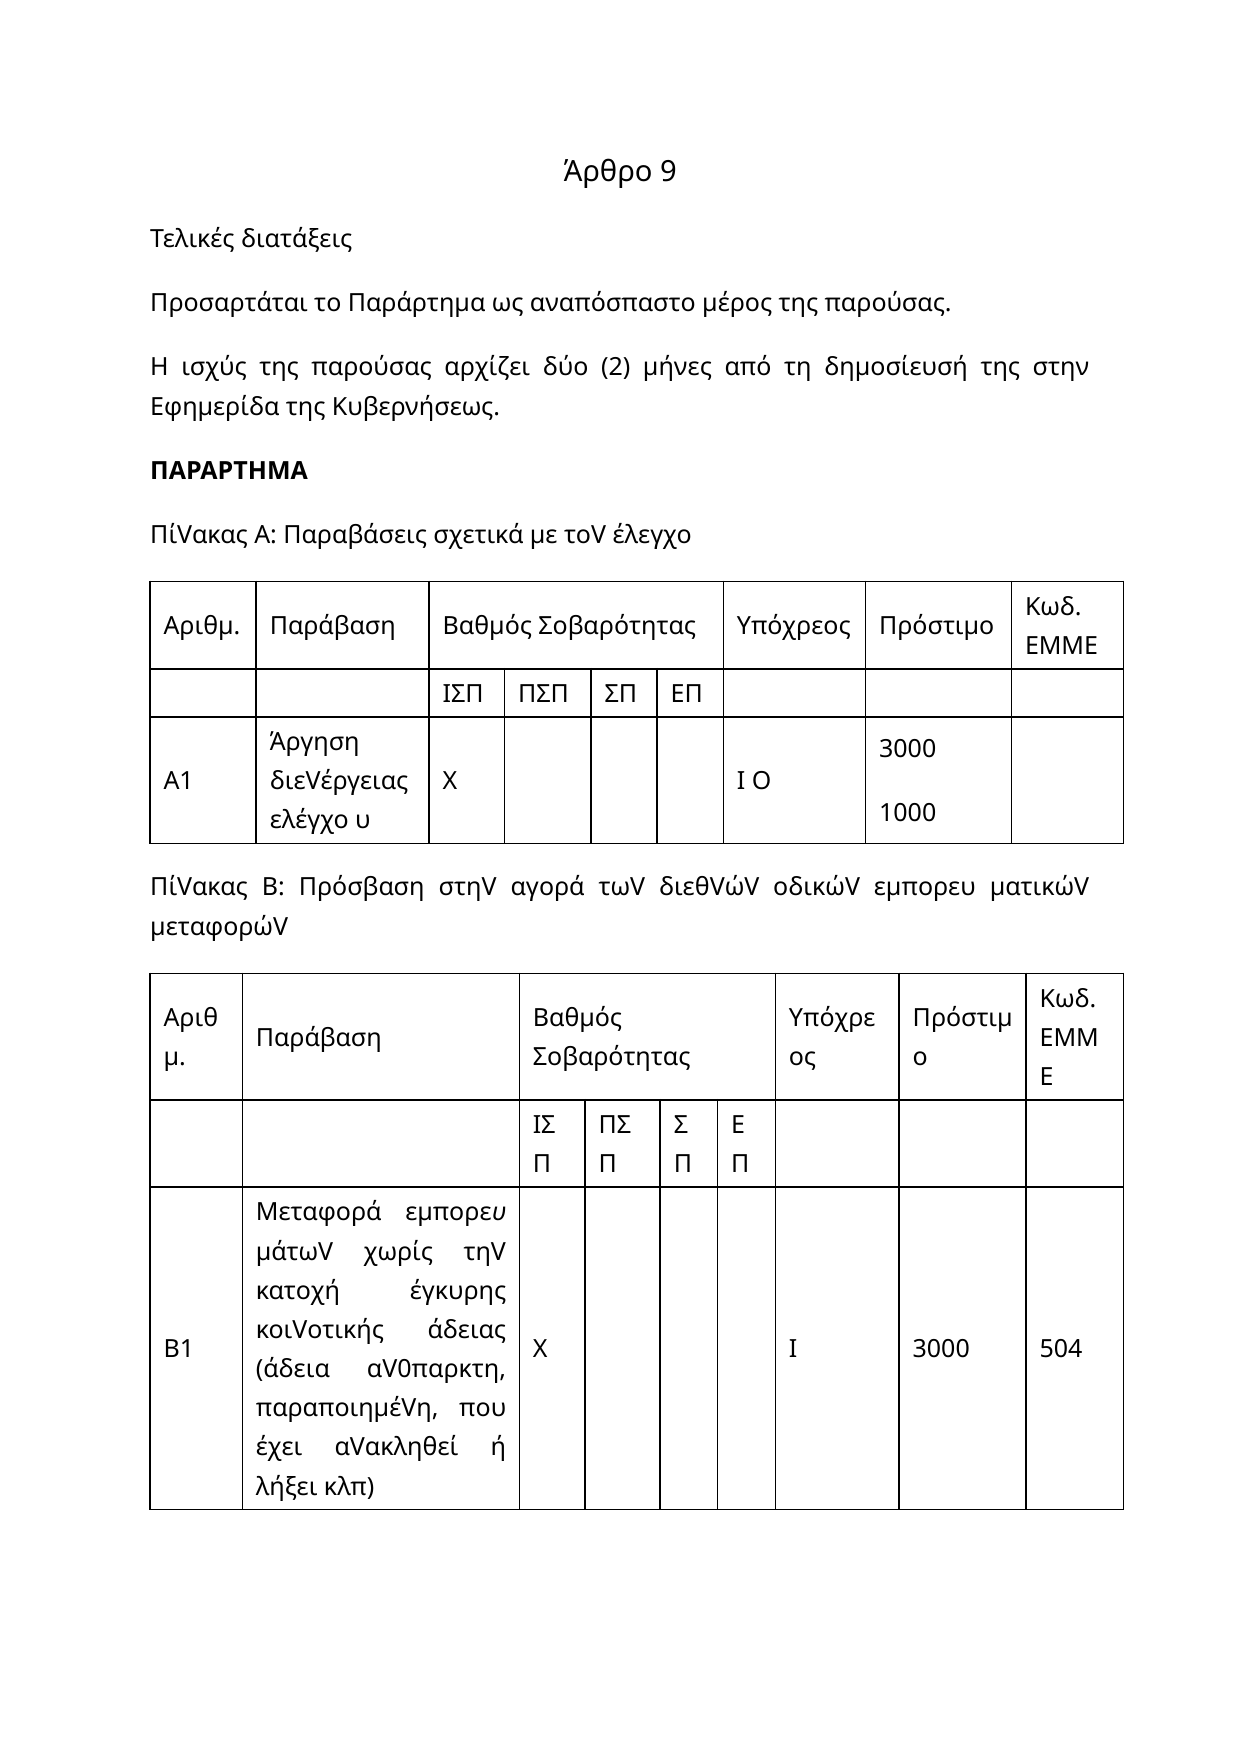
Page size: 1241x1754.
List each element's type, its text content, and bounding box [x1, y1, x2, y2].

table_cell ΣΠ [661, 1101, 717, 1186]
table_cell [658, 718, 723, 842]
table_cell [1012, 718, 1123, 842]
table_cell [151, 670, 255, 716]
table_cell [724, 670, 865, 716]
table_cell [900, 1101, 1025, 1186]
table_header Πρόστιμο [900, 974, 1025, 1099]
table_header Κωδ. ΕΜΜΕ [1027, 974, 1123, 1099]
table_cell ΠΣΠ [586, 1101, 659, 1186]
table_cell 504 [1027, 1188, 1123, 1508]
table_cell [586, 1188, 659, 1508]
table_cell Ι Ο [724, 718, 865, 842]
table_header Υπόχρεος [776, 974, 898, 1099]
table_cell [243, 1101, 519, 1186]
table_cell [1027, 1101, 1123, 1186]
table_header Βαθμός Σοβαρότητας [430, 582, 723, 668]
table_cell [505, 718, 590, 842]
table_cell ΙΣΠ [430, 670, 504, 716]
text ΠΑΡΑΡΤΗΜΑ [150, 452, 1090, 486]
text ΠίVακας Β: Πρόσβαση στηV αγορά τωV διεθVώV οδικώV εμπορευ ματικώV μεταφορώV [150, 869, 1090, 942]
table_cell Ι [776, 1188, 898, 1508]
subtitle Άρθρο 9 [150, 150, 1090, 190]
table_cell [866, 670, 1011, 716]
table_cell Β1 [151, 1188, 242, 1508]
table_cell [151, 1101, 242, 1186]
table_cell [661, 1188, 717, 1508]
table_header Παράβαση [257, 582, 428, 668]
table_cell Χ [430, 718, 504, 842]
table_cell [592, 718, 656, 842]
text Η ισχύς της παρούσας αρχίζει δύο (2) μήνες από τη δημοσίευσή της στην Εφημερίδα της Κυβερνήσεως. [150, 349, 1090, 422]
table_cell [776, 1101, 898, 1186]
table_header Αριθμ. [151, 582, 255, 668]
table_header Κωδ. ΕΜΜΕ [1012, 582, 1123, 668]
text Προσαρτάται το Παράρτημα ως αναπόσπαστο μέρος της παρούσας. [150, 285, 1090, 319]
text Τελικές διατάξεις [150, 221, 1090, 255]
table_cell X [520, 1188, 584, 1508]
table_cell Μεταφορά εμπορευ μάτωV χωρίς τηV κατοχή έγκυρης κοιVοτικής άδειας (άδεια αV0παρκτη, παραποιημέVη, που έχει αVακληθεί ή λήξει κλπ) [243, 1188, 519, 1508]
table_cell ΕΠ [718, 1101, 775, 1186]
table_header Βαθμός Σοβαρότητας [520, 974, 775, 1099]
table_cell ΕΠ [658, 670, 723, 716]
table_cell [257, 670, 428, 716]
table_cell [718, 1188, 775, 1508]
table_header Υπόχρεος [724, 582, 865, 668]
table_cell ΣΠ [592, 670, 656, 716]
table_cell Α1 [151, 718, 255, 842]
table_cell [1012, 670, 1123, 716]
table_header Πρόστιμο [866, 582, 1011, 668]
table_cell ΙΣΠ [520, 1101, 584, 1186]
table_cell 3000 1000 [866, 718, 1011, 842]
text ΠίVακας Α: Παραβάσεις σχετικά με τοV έλεγχο [150, 516, 1090, 551]
table_header Παράβαση [243, 974, 519, 1099]
table_cell 3000 [900, 1188, 1025, 1508]
table_cell Άργηση διεVέργειας ελέγχο υ [257, 718, 428, 842]
table_header Αριθμ. [151, 974, 242, 1099]
table_cell ΠΣΠ [505, 670, 590, 716]
